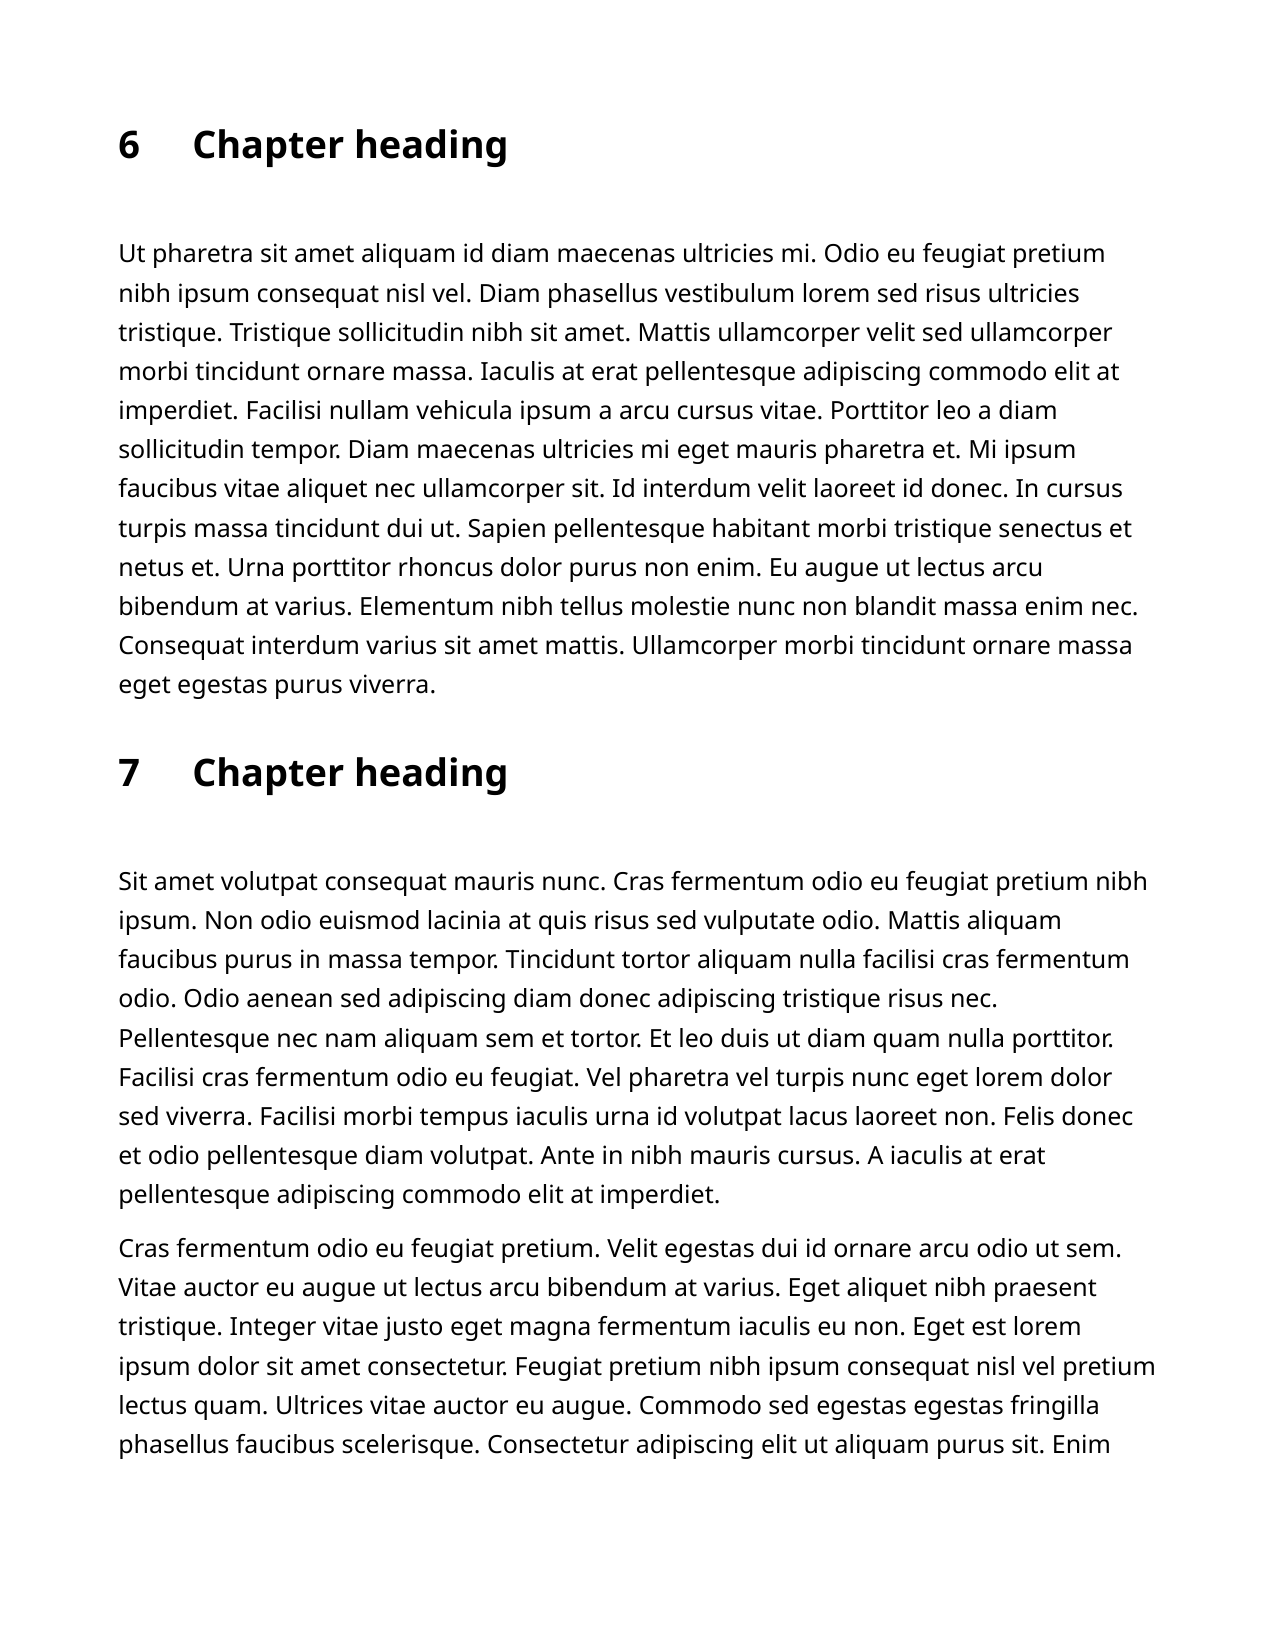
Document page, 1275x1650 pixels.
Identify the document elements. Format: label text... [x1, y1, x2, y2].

subtitle Chapter heading [118, 746, 1157, 797]
subtitle Chapter heading [118, 118, 1157, 170]
text Cras fermentum odio eu feugiat pretium. Velit egestas dui id ornare arcu odio ut sem. Vitae auctor eu augue ut lectus arcu bibendum at varius. Eget aliquet nibh praesent tristique. Integer vitae justo eget magna fermentum iaculis eu non. Eget est lorem ipsum dolor sit amet consectetur. Feugiat pretium nibh ipsum consequat nisl vel pretium lectus quam. Ultrices vitae auctor eu augue. Commodo sed egestas egestas fringilla phasellus faucibus scelerisque. Consectetur adipiscing elit ut aliquam purus sit. Enim [118, 1231, 1157, 1461]
text Ut pharetra sit amet aliquam id diam maecenas ultricies mi. Odio eu feugiat pretium nibh ipsum consequat nisl vel. Diam phasellus vestibulum lorem sed risus ultricies tristique. Tristique sollicitudin nibh sit amet. Mattis ullamcorper velit sed ullamcorper morbi tincidunt ornare massa. Iaculis at erat pellentesque adipiscing commodo elit at imperdiet. Facilisi nullam vehicula ipsum a arcu cursus vitae. Porttitor leo a diam sollicitudin tempor. Diam maecenas ultricies mi eget mauris pharetra et. Mi ipsum faucibus vitae aliquet nec ullamcorper sit. Id interdum velit laoreet id donec. In cursus turpis massa tincidunt dui ut. Sapien pellentesque habitant morbi tristique senectus et netus et. Urna porttitor rhoncus dolor purus non enim. Eu augue ut lectus arcu bibendum at varius. Elementum nibh tellus molestie nunc non blandit massa enim nec. Consequat interdum varius sit amet mattis. Ullamcorper morbi tincidunt ornare massa eget egestas purus viverra. [118, 236, 1157, 701]
text Sit amet volutpat consequat mauris nunc. Cras fermentum odio eu feugiat pretium nibh ipsum. Non odio euismod lacinia at quis risus sed vulputate odio. Mattis aliquam faucibus purus in massa tempor. Tincidunt tortor aliquam nulla facilisi cras fermentum odio. Odio aenean sed adipiscing diam donec adipiscing tristique risus nec. Pellentesque nec nam aliquam sem et tortor. Et leo duis ut diam quam nulla porttitor. Facilisi cras fermentum odio eu feugiat. Vel pharetra vel turpis nunc eget lorem dolor sed viverra. Facilisi morbi tempus iaculis urna id volutpat lacus laoreet non. Felis donec et odio pellentesque diam volutpat. Ante in nibh mauris cursus. A iaculis at erat pellentesque adipiscing commodo elit at imperdiet. [118, 863, 1157, 1211]
